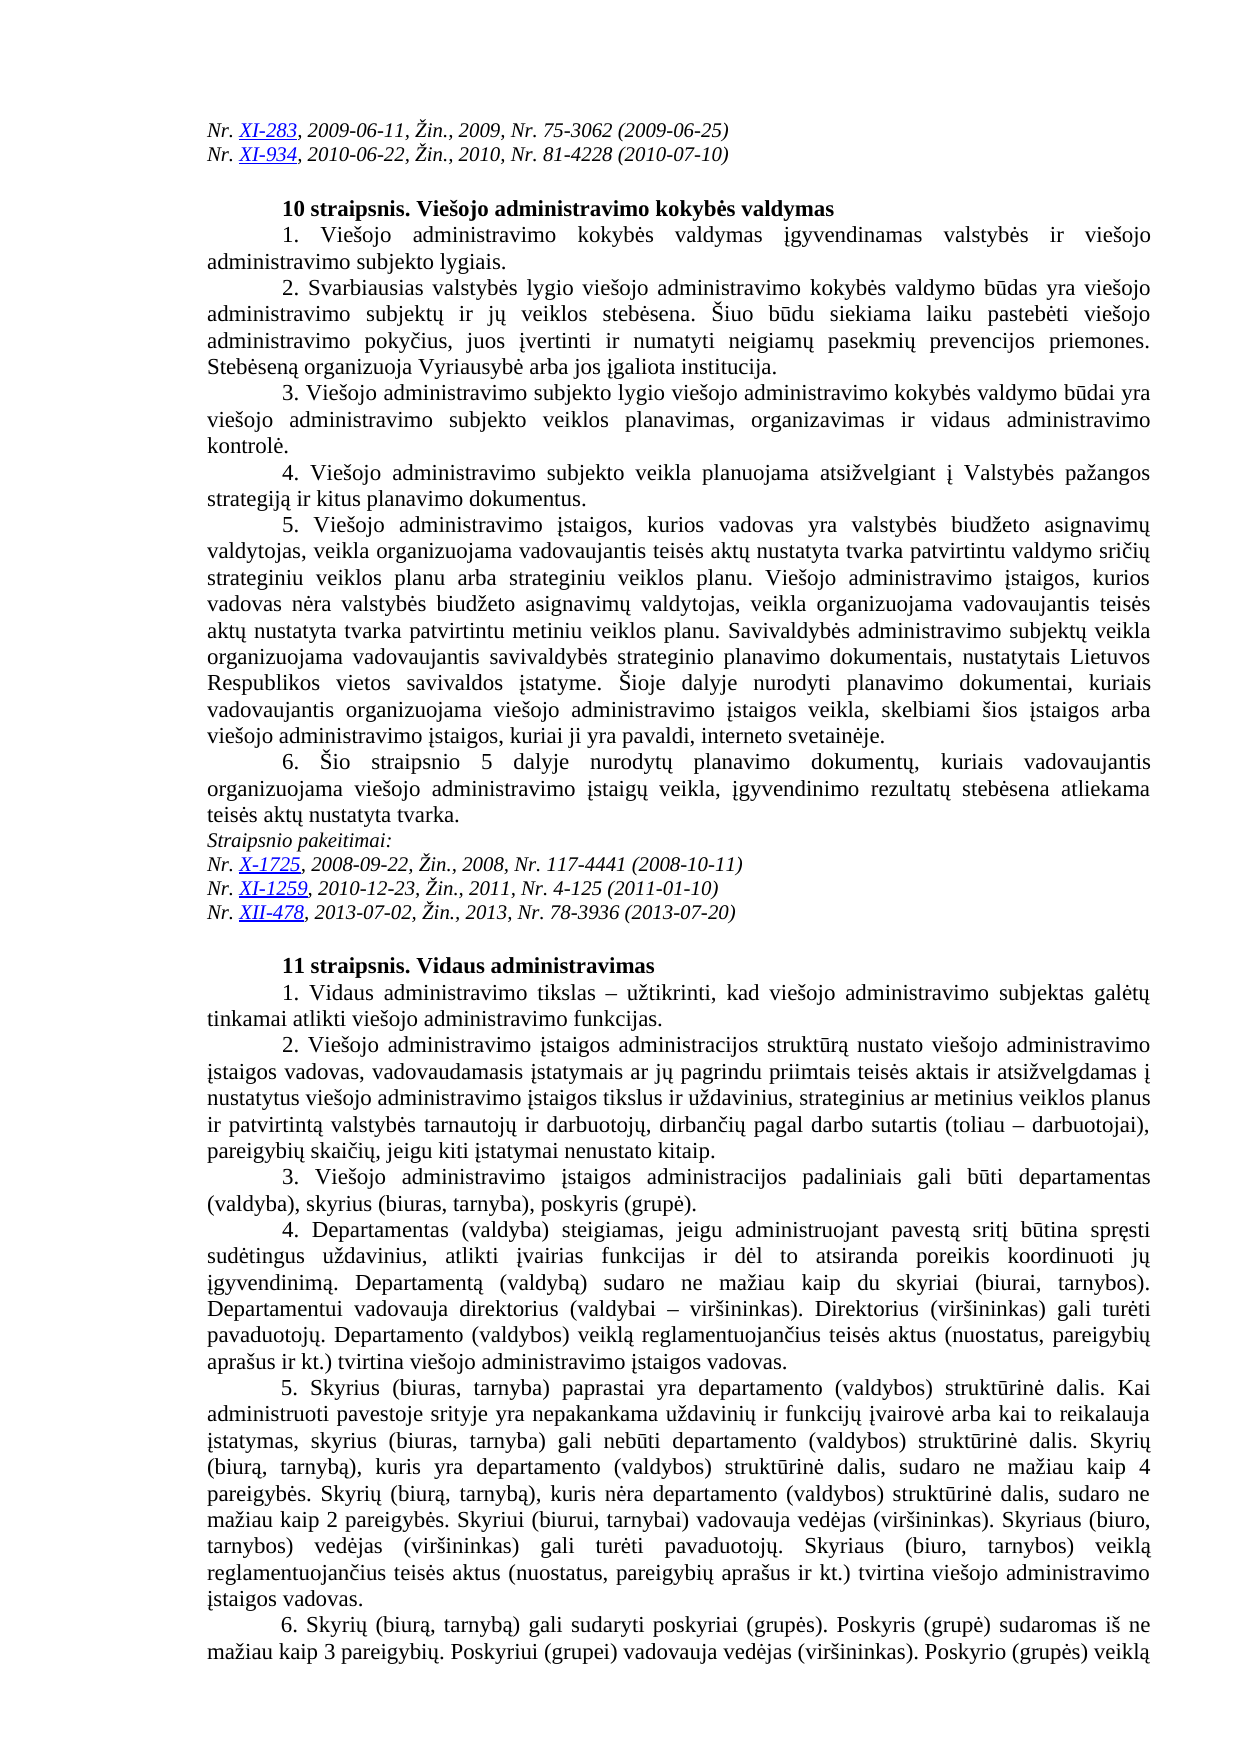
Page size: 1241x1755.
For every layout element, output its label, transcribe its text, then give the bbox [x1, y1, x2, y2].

text 6. Skyrių (biurą, tarnybą) gali sudaryti poskyriai (grupės). Poskyris (grupė) sudaromas iš ne mažiau kaip 3 pareigybių. Poskyriui (grupei) vadovauja vedėjas (viršininkas). Poskyrio (grupės) veiklą [207, 1611, 1152, 1664]
text 1. Viešojo administravimo kokybės valdymas įgyvendinamas valstybės ir viešojo administravimo subjekto lygiais. [207, 221, 1152, 274]
text 3. Viešojo administravimo subjekto lygio viešojo administravimo kokybės valdymo būdai yra viešojo administravimo subjekto veiklos planavimas, organizavimas ir vidaus administravimo kontrolė. [207, 379, 1152, 458]
text Nr. XI-283, 2009-06-11, Žin., 2009, Nr. 75-3062 (2009-06-25) [207, 118, 1152, 142]
text 10 straipsnis. Viešojo administravimo kokybės valdymas [207, 195, 1152, 221]
text Straipsnio pakeitimai: [207, 827, 1152, 852]
text 5. Skyrius (biuras, tarnyba) paprastai yra departamento (valdybos) struktūrinė dalis. Kai administruoti pavestoje srityje yra nepakankama uždavinių ir funkcijų įvairovė arba kai to reikalauja įstatymas, skyrius (biuras, tarnyba) gali nebūti departamento (valdybos) struktūrinė dalis. Skyrių (biurą, tarnybą), kuris yra departamento (valdybos) struktūrinė dalis, sudaro ne mažiau kaip 4 pareigybės. Skyrių (biurą, tarnybą), kuris nėra departamento (valdybos) struktūrinė dalis, sudaro ne mažiau kaip 2 pareigybės. Skyriui (biurui, tarnybai) vadovauja vedėjas (viršininkas). Skyriaus (biuro, tarnybos) vedėjas (viršininkas) gali turėti pavaduotojų. Skyriaus (biuro, tarnybos) veiklą reglamentuojančius teisės aktus (nuostatus, pareigybių aprašus ir kt.) tvirtina viešojo administravimo įstaigos vadovas. [207, 1374, 1152, 1611]
text 5. Viešojo administravimo įstaigos, kurios vadovas yra valstybės biudžeto asignavimų valdytojas, veikla organizuojama vadovaujantis teisės aktų nustatyta tvarka patvirtintu valdymo sričių strateginiu veiklos planu arba strateginiu veiklos planu. Viešojo administravimo įstaigos, kurios vadovas nėra valstybės biudžeto asignavimų valdytojas, veikla organizuojama vadovaujantis teisės aktų nustatyta tvarka patvirtintu metiniu veiklos planu. Savivaldybės administravimo subjektų veikla organizuojama vadovaujantis savivaldybės strateginio planavimo dokumentais, nustatytais Lietuvos Respublikos vietos savivaldos įstatyme. Šioje dalyje nurodyti planavimo dokumentai, kuriais vadovaujantis organizuojama viešojo administravimo įstaigos veikla, skelbiami šios įstaigos arba viešojo administravimo įstaigos, kuriai ji yra pavaldi, interneto svetainėje. [207, 511, 1152, 748]
text 4. Viešojo administravimo subjekto veikla planuojama atsižvelgiant į Valstybės pažangos strategiją ir kitus planavimo dokumentus. [207, 458, 1152, 511]
text 1. Vidaus administravimo tikslas – užtikrinti, kad viešojo administravimo subjektas galėtų tinkamai atlikti viešojo administravimo funkcijas. [207, 979, 1152, 1032]
text Nr. XII-478, 2013-07-02, Žin., 2013, Nr. 78-3936 (2013-07-20) [207, 900, 1152, 924]
text Nr. X-1725, 2008-09-22, Žin., 2008, Nr. 117-4441 (2008-10-11) [207, 852, 1152, 876]
text 4. Departamentas (valdyba) steigiamas, jeigu administruojant pavestą sritį būtina spręsti sudėtingus uždavinius, atlikti įvairias funkcijas ir dėl to atsiranda poreikis koordinuoti jų įgyvendinimą. Departamentą (valdybą) sudaro ne mažiau kaip du skyriai (biurai, tarnybos). Departamentui vadovauja direktorius (valdybai – viršininkas). Direktorius (viršininkas) gali turėti pavaduotojų. Departamento (valdybos) veiklą reglamentuojančius teisės aktus (nuostatus, pareigybių aprašus ir kt.) tvirtina viešojo administravimo įstaigos vadovas. [207, 1216, 1152, 1374]
text Nr. XI-1259, 2010-12-23, Žin., 2011, Nr. 4-125 (2011-01-10) [207, 876, 1152, 900]
text 3. Viešojo administravimo įstaigos administracijos padaliniais gali būti departamentas (valdyba), skyrius (biuras, tarnyba), poskyris (grupė). [207, 1163, 1152, 1216]
text 2. Svarbiausias valstybės lygio viešojo administravimo kokybės valdymo būdas yra viešojo administravimo subjektų ir jų veiklos stebėsena. Šiuo būdu siekiama laiku pastebėti viešojo administravimo pokyčius, juos įvertinti ir numatyti neigiamų pasekmių prevencijos priemones. Stebėseną organizuoja Vyriausybė arba jos įgaliota institucija. [207, 274, 1152, 379]
text 11 straipsnis. Vidaus administravimas [207, 952, 1152, 979]
text Nr. XI-934, 2010-06-22, Žin., 2010, Nr. 81-4228 (2010-07-10) [207, 142, 1152, 166]
text 2. Viešojo administravimo įstaigos administracijos struktūrą nustato viešojo administravimo įstaigos vadovas, vadovaudamasis įstatymais ar jų pagrindu priimtais teisės aktais ir atsižvelgdamas į nustatytus viešojo administravimo įstaigos tikslus ir uždavinius, strateginius ar metinius veiklos planus ir patvirtintą valstybės tarnautojų ir darbuotojų, dirbančių pagal darbo sutartis (toliau – darbuotojai), pareigybių skaičių, jeigu kiti įstatymai nenustato kitaip. [207, 1032, 1152, 1163]
text 6. Šio straipsnio 5 dalyje nurodytų planavimo dokumentų, kuriais vadovaujantis organizuojama viešojo administravimo įstaigų veikla, įgyvendinimo rezultatų stebėsena atliekama teisės aktų nustatyta tvarka. [207, 748, 1152, 827]
